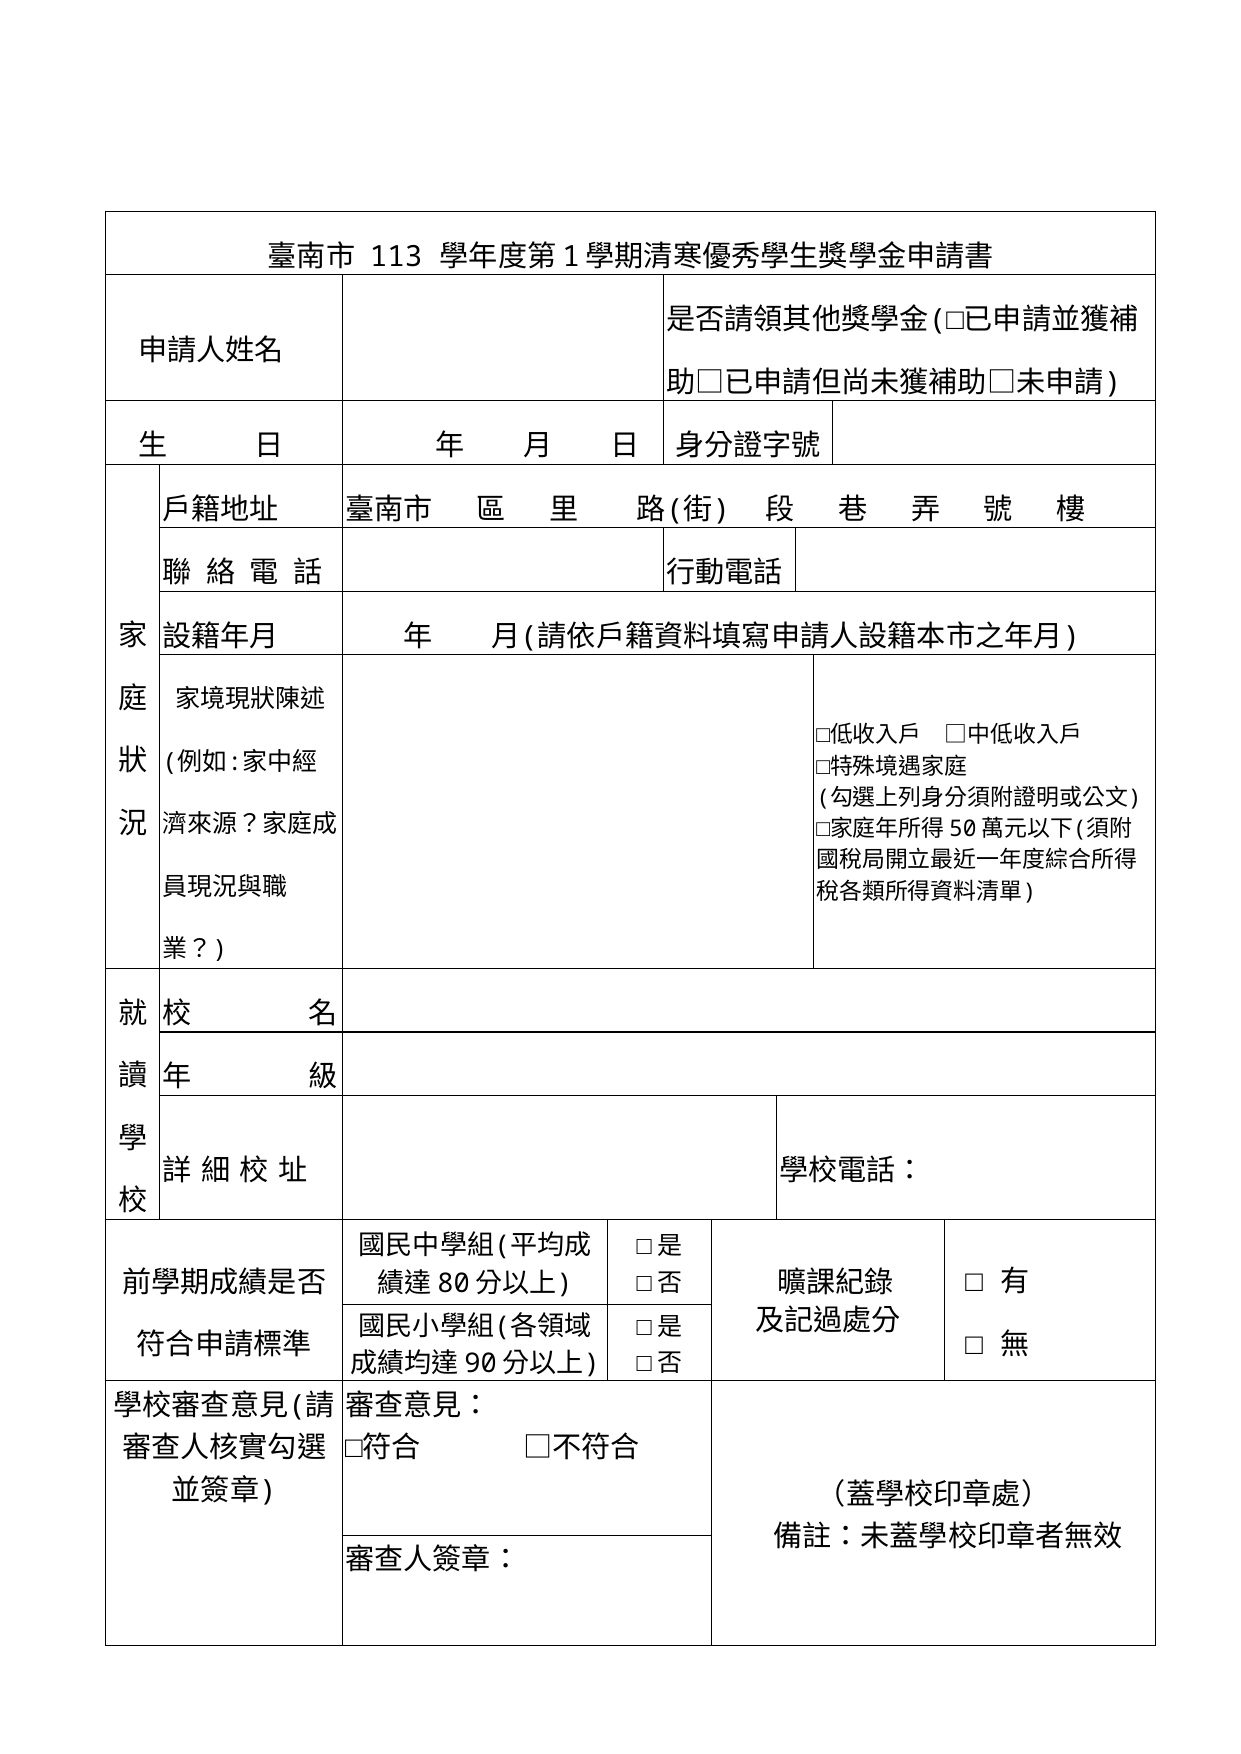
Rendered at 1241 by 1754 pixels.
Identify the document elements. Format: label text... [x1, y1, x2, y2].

table_cell [833, 401, 1155, 464]
table_cell 學校審查意見(請審查人核實勾選並簽章) [106, 1381, 342, 1644]
table_cell [343, 969, 1155, 1031]
table_cell [796, 528, 1155, 591]
table_cell 戶籍地址 [160, 465, 342, 527]
table_cell [343, 655, 813, 968]
table_cell 聯 絡 電 話 [160, 528, 342, 591]
table_header 臺南市 113 學年度第1學期清寒優秀學生獎學金申請書 [106, 212, 1155, 274]
table_cell 臺南市 區 里 路(街) 段 巷 弄 號 樓 [343, 465, 1155, 527]
table_cell 申請人姓名 [106, 275, 342, 400]
table_cell 生 日 [106, 401, 342, 464]
table_cell 年 級 [160, 1033, 342, 1095]
table_cell 國民中學組(平均成績達80分以上) [343, 1220, 607, 1304]
table_cell 家境現狀陳述 (例如:家中經濟來源？家庭成員現況與職業？) [160, 655, 342, 968]
table_cell 學校電話： [777, 1096, 1155, 1219]
table_cell [343, 275, 663, 400]
table_cell （蓋學校印章處） 備註：未蓋學校印章者無效 [712, 1381, 1155, 1644]
table_cell 年 月 日 [343, 401, 663, 464]
table_cell 家庭狀況 [106, 465, 159, 968]
table_cell 年 月(請依戶籍資料填寫申請人設籍本市之年月) [343, 592, 1155, 654]
table_cell 是否請領其他獎學金(□已申請並獲補助□已申請但尚未獲補助□未申請) [664, 275, 1155, 400]
table_cell □低收入戶 □中低收入戶 □特殊境遇家庭 (勾選上列身分須附證明或公文) □家庭年所得50萬元以下(須附國稅局開立最近一年度綜合所得稅各類所得資料清單) [814, 655, 1155, 968]
table_cell 審查人簽章： [343, 1536, 711, 1644]
table_cell 就讀學校 [106, 969, 159, 1219]
table_cell 行動電話 [664, 528, 795, 591]
table_cell 身分證字號 [664, 401, 832, 464]
table_cell 設籍年月 [160, 592, 342, 654]
table_cell 前學期成績是否符合申請標準 [106, 1220, 342, 1380]
table_cell 曠課紀錄 及記過處分 [712, 1220, 944, 1380]
table_cell [343, 528, 663, 591]
table_cell 詳細校址 [160, 1096, 342, 1219]
table_cell [343, 1033, 1155, 1095]
table_cell 國民小學組(各領域成績均達90分以上) [343, 1305, 607, 1380]
table_cell [343, 1096, 776, 1219]
table_cell 校 名 [160, 969, 342, 1031]
table_cell □ 有 □ 無 [945, 1220, 1155, 1380]
table_cell □ 是 □ 否 [608, 1305, 711, 1380]
table_cell 審查意見： □符合 □不符合 [343, 1381, 711, 1535]
table_cell □ 是 □ 否 [608, 1220, 711, 1304]
